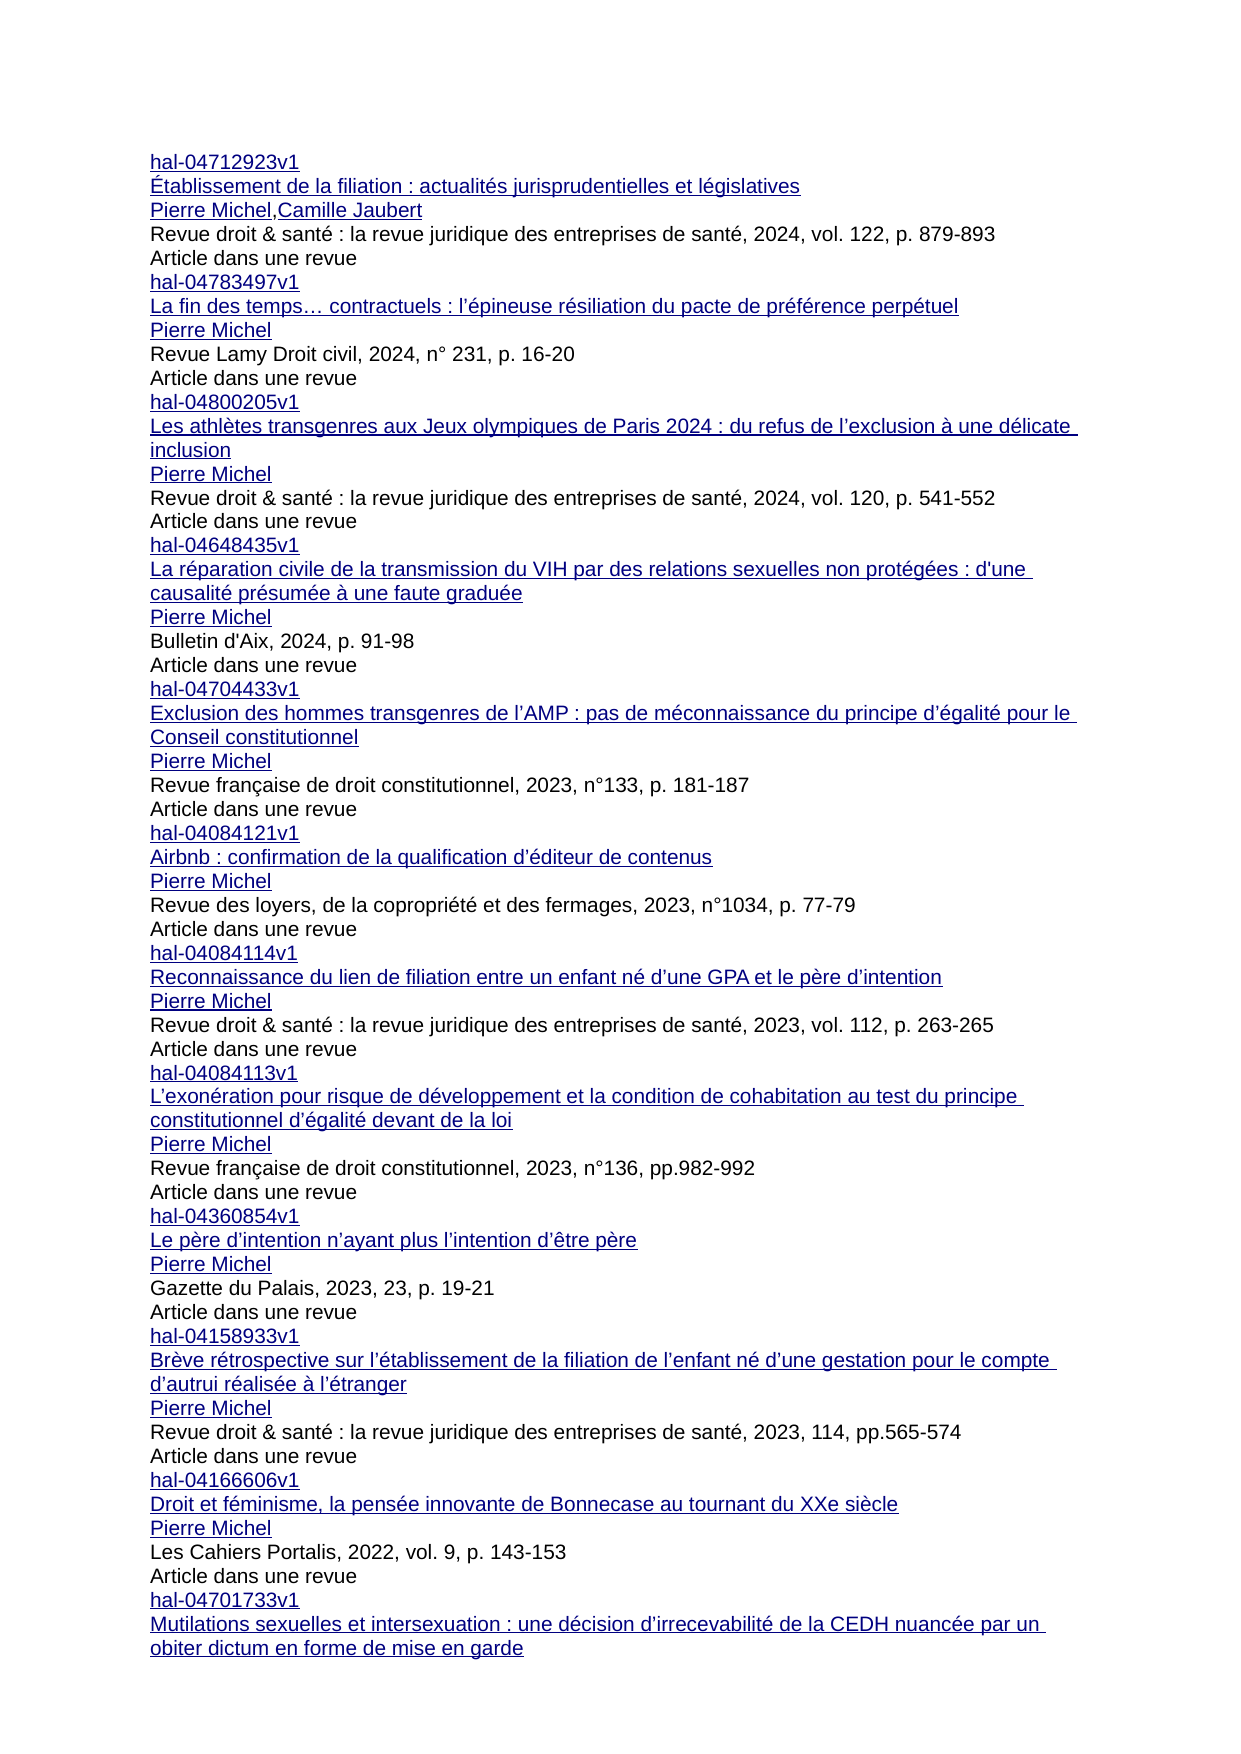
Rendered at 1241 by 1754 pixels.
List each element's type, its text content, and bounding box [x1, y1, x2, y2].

table_cell Mutilations sexuelles et intersexuation : une décision d’irrecevabilité de la CEDH nuancée par un obiter dictum en forme de mise en garde [150, 1611, 1090, 1659]
table_cell L’exonération pour risque de développement et la condition de cohabitation au test du principe constitutionnel d’égalité devant de la loi Pierre Michel Revue française de droit constitutionnel, 2023, n°136, pp.982-992 Article dans une revue hal-04360854v1 [150, 1084, 1090, 1228]
table_cell Reconnaissance du lien de filiation entre un enfant né d’une GPA et le père d’intention Pierre Michel Revue droit & santé : la revue juridique des entreprises de santé, 2023, vol. 112, p. 263-265 Article dans une revue hal-04084113v1 [150, 965, 1090, 1084]
table_cell Le père d’intention n’ayant plus l’intention d’être père Pierre Michel Gazette du Palais, 2023, 23, p. 19-21 Article dans une revue hal-04158933v1 [150, 1228, 1090, 1348]
table_cell Exclusion des hommes transgenres de l’AMP : pas de méconnaissance du principe d’égalité pour le Conseil constitutionnel Pierre Michel Revue française de droit constitutionnel, 2023, n°133, p. 181-187 Article dans une revue hal-04084121v1 [150, 701, 1090, 845]
table_cell La réparation civile de la transmission du VIH par des relations sexuelles non protégées : d'une causalité présumée à une faute graduée Pierre Michel Bulletin d'Aix, 2024, p. 91-98 Article dans une revue hal-04704433v1 [150, 557, 1090, 701]
table_cell Établissement de la filiation : actualités jurisprudentielles et législatives Pierre Michel,Camille Jaubert Revue droit & santé : la revue juridique des entreprises de santé, 2024, vol. 122, p. 879-893 Article dans une revue hal-04783497v1 [150, 174, 1090, 294]
table_cell Droit et féminisme, la pensée innovante de Bonnecase au tournant du XXe siècle Pierre Michel Les Cahiers Portalis, 2022, vol. 9, p. 143-153 Article dans une revue hal-04701733v1 [150, 1492, 1090, 1611]
table_cell Airbnb : confirmation de la qualification d’éditeur de contenus Pierre Michel Revue des loyers, de la copropriété et des fermages, 2023, n°1034, p. 77-79 Article dans une revue hal-04084114v1 [150, 845, 1090, 964]
table_cell Brève rétrospective sur l’établissement de la filiation de l’enfant né d’une gestation pour le compte d’autrui réalisée à l’étranger Pierre Michel Revue droit & santé : la revue juridique des entreprises de santé, 2023, 114, pp.565-574 Article dans une revue hal-04166606v1 [150, 1348, 1090, 1492]
table_cell hal-04712923v1 [150, 150, 1090, 174]
table_cell La fin des temps… contractuels : l’épineuse résiliation du pacte de préférence perpétuel Pierre Michel Revue Lamy Droit civil, 2024, n° 231, p. 16-20 Article dans une revue hal-04800205v1 [150, 294, 1090, 413]
table_cell Les athlètes transgenres aux Jeux olympiques de Paris 2024 : du refus de l’exclusion à une délicate inclusion Pierre Michel Revue droit & santé : la revue juridique des entreprises de santé, 2024, vol. 120, p. 541-552 Article dans une revue hal-04648435v1 [150, 414, 1090, 557]
